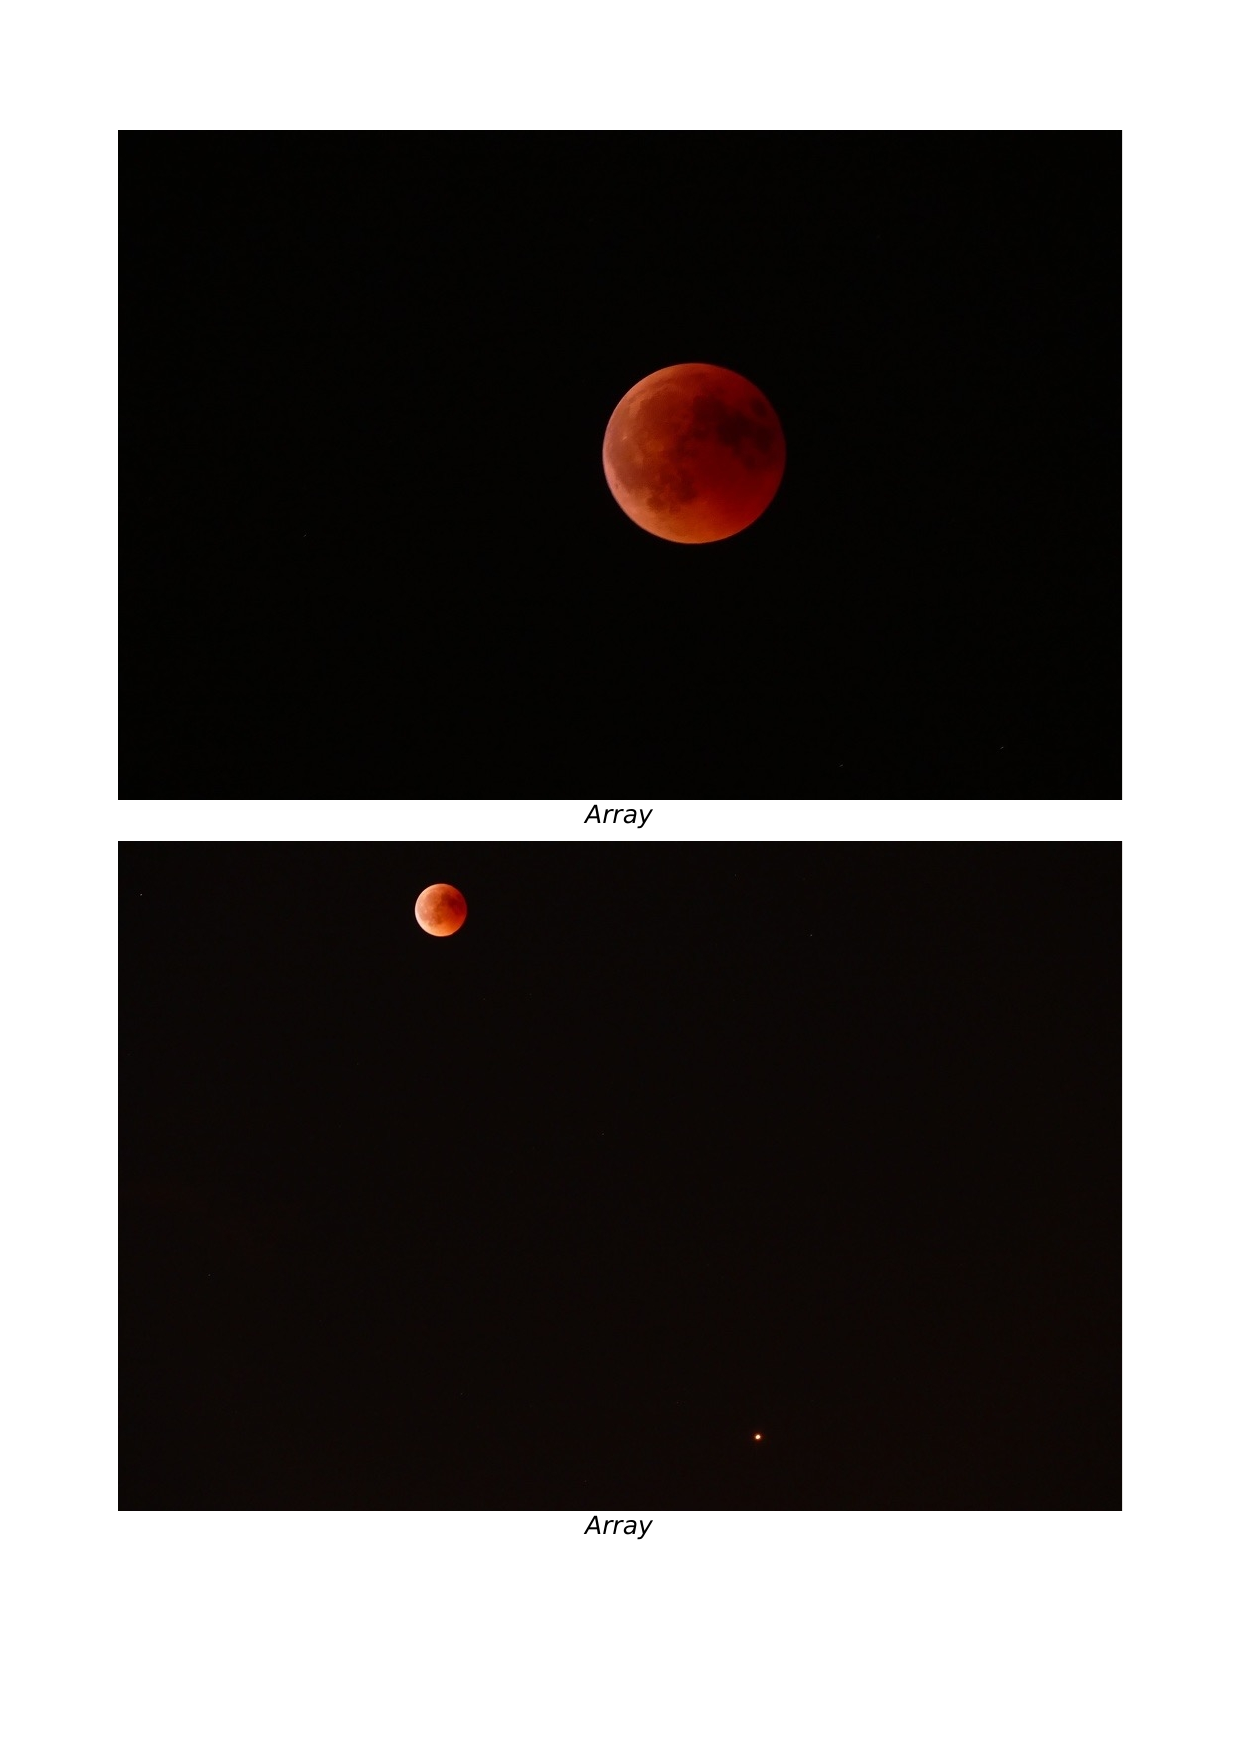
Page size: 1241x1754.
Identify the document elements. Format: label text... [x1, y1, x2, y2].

text Array [118, 1511, 1122, 1540]
text Array [118, 800, 1122, 829]
picture [118, 841, 1123, 1511]
picture [118, 130, 1123, 800]
